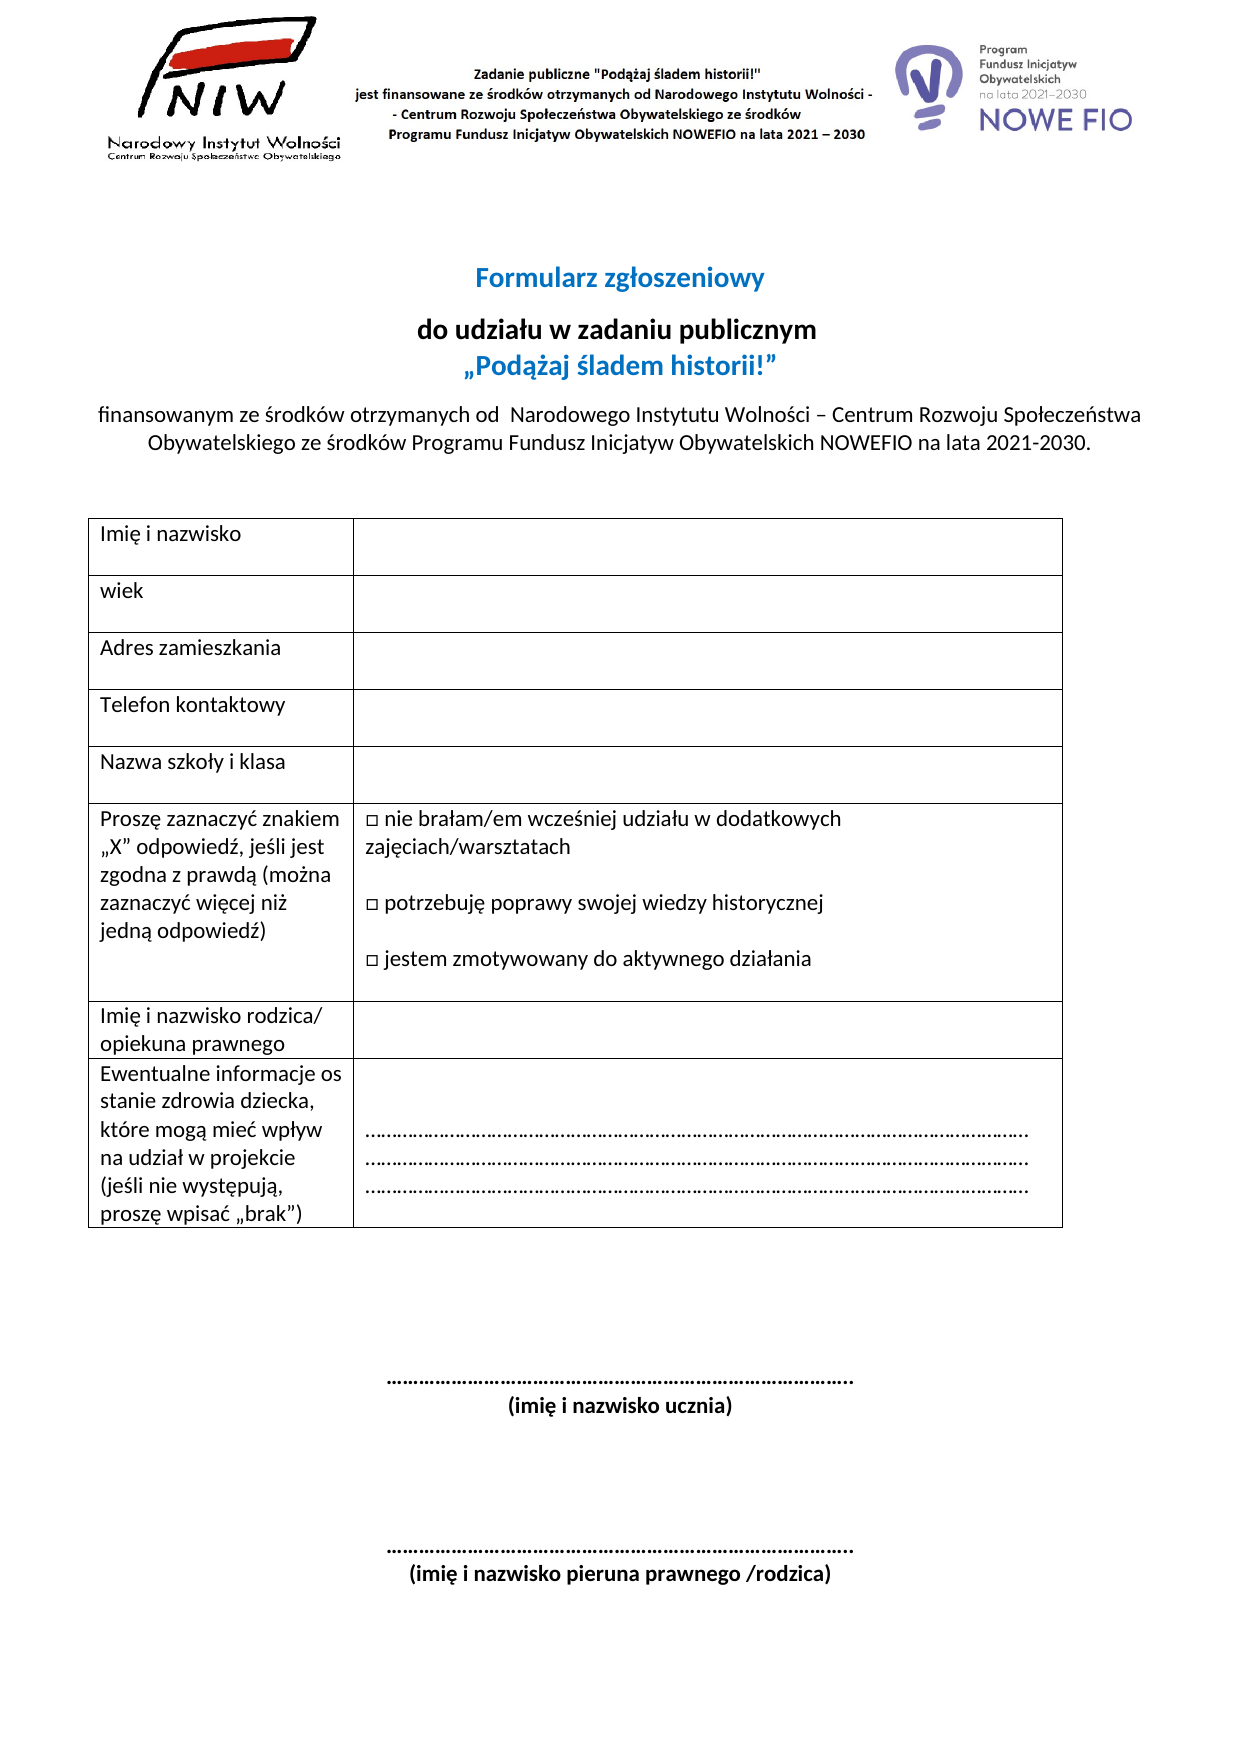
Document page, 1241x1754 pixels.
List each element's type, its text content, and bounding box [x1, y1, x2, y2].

text do udziału w zadaniu publicznym „Podążaj śladem historii!” [89, 311, 1152, 383]
table_cell Nazwa szkoły i klasa [89, 747, 353, 803]
table_cell Adres zamieszkania [89, 633, 353, 689]
text Formularz zgłoszeniowy [89, 259, 1152, 294]
table_header Imię i nazwisko [89, 519, 353, 575]
table_cell ……………………………………………………………………………………………………………… ……………………………………………………………………………………………………………… ……………………………………………………………………………………………………………… [354, 1059, 1062, 1227]
text ………………………………………………………………………….. (imię i nazwisko pieruna prawnego /rodzica) [89, 1531, 1152, 1615]
text ………………………………………………………………………….. (imię i nazwisko ucznia) [89, 1362, 1152, 1503]
table_cell □ nie brałam/em wcześniej udziału w dodatkowych zajęciach/warsztatach □ potrzebuję poprawy swojej wiedzy historycznej □ jestem zmotywowany do aktywnego działania [354, 804, 1062, 1001]
table_cell [354, 576, 1062, 632]
text finansowanym ze środków otrzymanych od Narodowego Instytutu Wolności – Centrum Rozwoju Społeczeństwa Obywatelskiego ze środków Programu Fundusz Inicjatyw Obywatelskich NOWEFIO na lata 2021-2030. [89, 400, 1152, 456]
table_cell wiek [89, 576, 353, 632]
table_cell [354, 1002, 1062, 1058]
table_cell Ewentualne informacje os stanie zdrowia dziecka, które mogą mieć wpływ na udział w projekcie (jeśli nie występują, proszę wpisać „brak”) [89, 1059, 353, 1227]
table_cell Telefon kontaktowy [89, 690, 353, 746]
table_cell [354, 747, 1062, 803]
table_cell Proszę zaznaczyć znakiem „X” odpowiedź, jeśli jest zgodna z prawdą (można zaznaczyć więcej niż jedną odpowiedź) [89, 804, 353, 1001]
table_cell [354, 690, 1062, 746]
table_cell Imię i nazwisko rodzica/ opiekuna prawnego [89, 1002, 353, 1058]
table_header [354, 519, 1062, 575]
table_cell [354, 633, 1062, 689]
